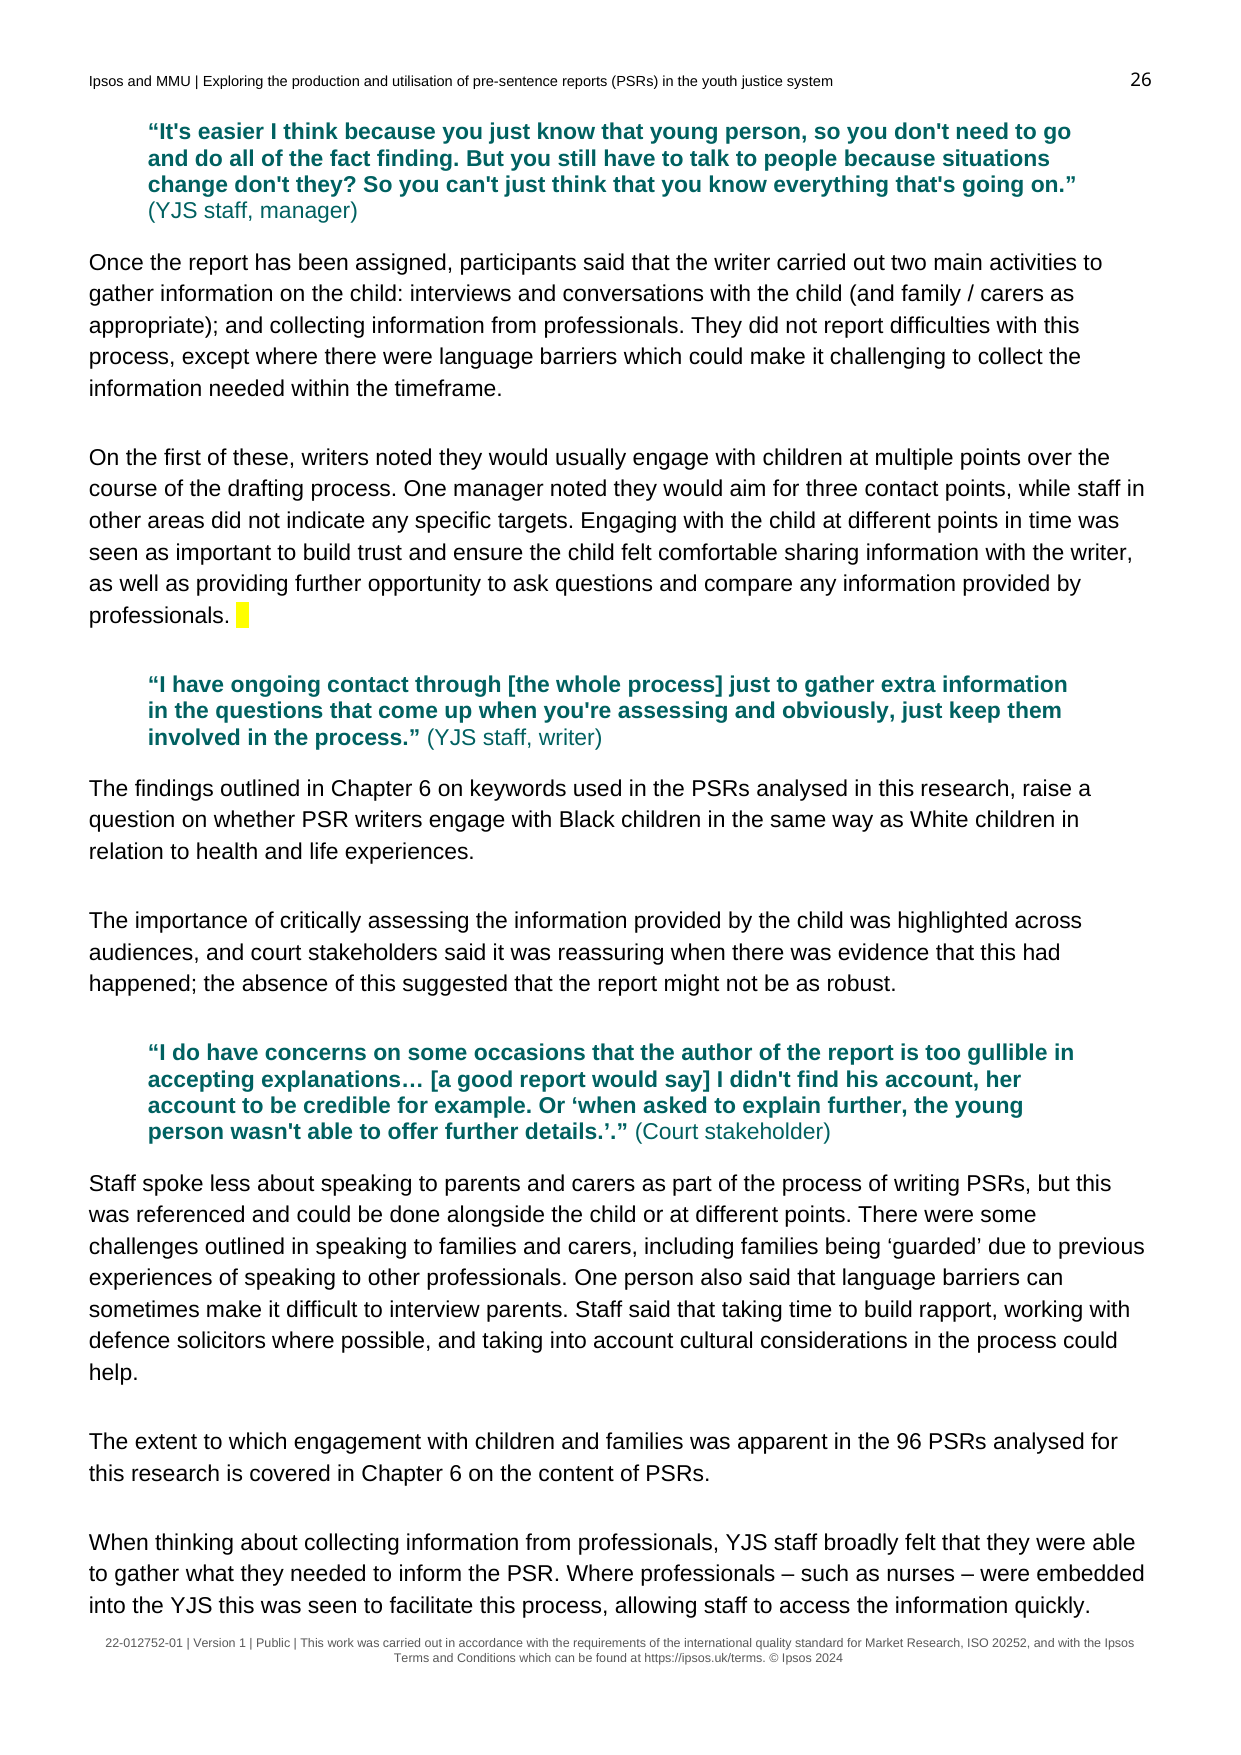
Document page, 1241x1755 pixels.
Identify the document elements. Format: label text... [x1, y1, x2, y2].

text When thinking about collecting information from professionals, YJS staff broadly felt that they were able to gather what they needed to inform the PSR. Where professionals – such as nurses – were embedded into the YJS this was seen to facilitate this process, allowing staff to access the information quickly. [89, 1529, 1152, 1618]
text “I do have concerns on some occasions that the author of the report is too gullible in accepting explanations… [a good report would say] I didn't find his account, her account to be credible for example. Or ‘when asked to explain further, the young person wasn't able to offer further details.’.” (Court stakeholder) [148, 1039, 1093, 1144]
text “It's easier I think because you just know that young person, so you don't need to go and do all of the fact finding. But you still have to talk to people because situations change don't they? So you can't just think that you know everything that's going on.” (YJS staff, manager) [148, 118, 1093, 223]
text The extent to which engagement with children and families was apparent in the 96 PSRs analysed for this research is covered in Chapter 6 on the content of PSRs. [89, 1428, 1152, 1486]
text Staff spoke less about speaking to parents and carers as part of the process of writing PSRs, but this was referenced and could be done alongside the child or at different points. There were some challenges outlined in speaking to families and carers, including families being ‘guarded’ due to previous experiences of speaking to other professionals. One person also said that language barriers can sometimes make it difficult to interview parents. Staff said that taking time to build rapport, working with defence solicitors where possible, and taking into account cultural considerations in the process could help. [89, 1169, 1152, 1385]
text Once the report has been assigned, participants said that the writer carried out two main activities to gather information on the child: interviews and conversations with the child (and family / carers as appropriate); and collecting information from professionals. They did not report difficulties with this process, except where there were language barriers which could make it challenging to collect the information needed within the timeframe. [89, 248, 1152, 401]
text On the first of these, writers noted they would usually engage with children at multiple points over the course of the drafting process. One manager noted they would aim for three contact points, while staff in other areas did not indicate any specific targets. Engaging with the child at different points in time was seen as important to build trust and ensure the child felt comfortable sharing information with the writer, as well as providing further opportunity to ask questions and compare any information provided by professionals. [89, 444, 1152, 628]
text The importance of critically assessing the information provided by the child was highlighted across audiences, and court stakeholders said it was reassuring when there was evidence that this had happened; the absence of this suggested that the report might not be as robust. [89, 907, 1152, 996]
text The findings outlined in Chapter 6 on keywords used in the PSRs analysed in this research, raise a question on whether PSR writers engage with Black children in the same way as White children in relation to health and life experiences. [89, 775, 1152, 864]
text “I have ongoing contact through [the whole process] just to gather extra information in the questions that come up when you're assessing and obviously, just keep them involved in the process.” (YJS staff, writer) [148, 671, 1093, 750]
